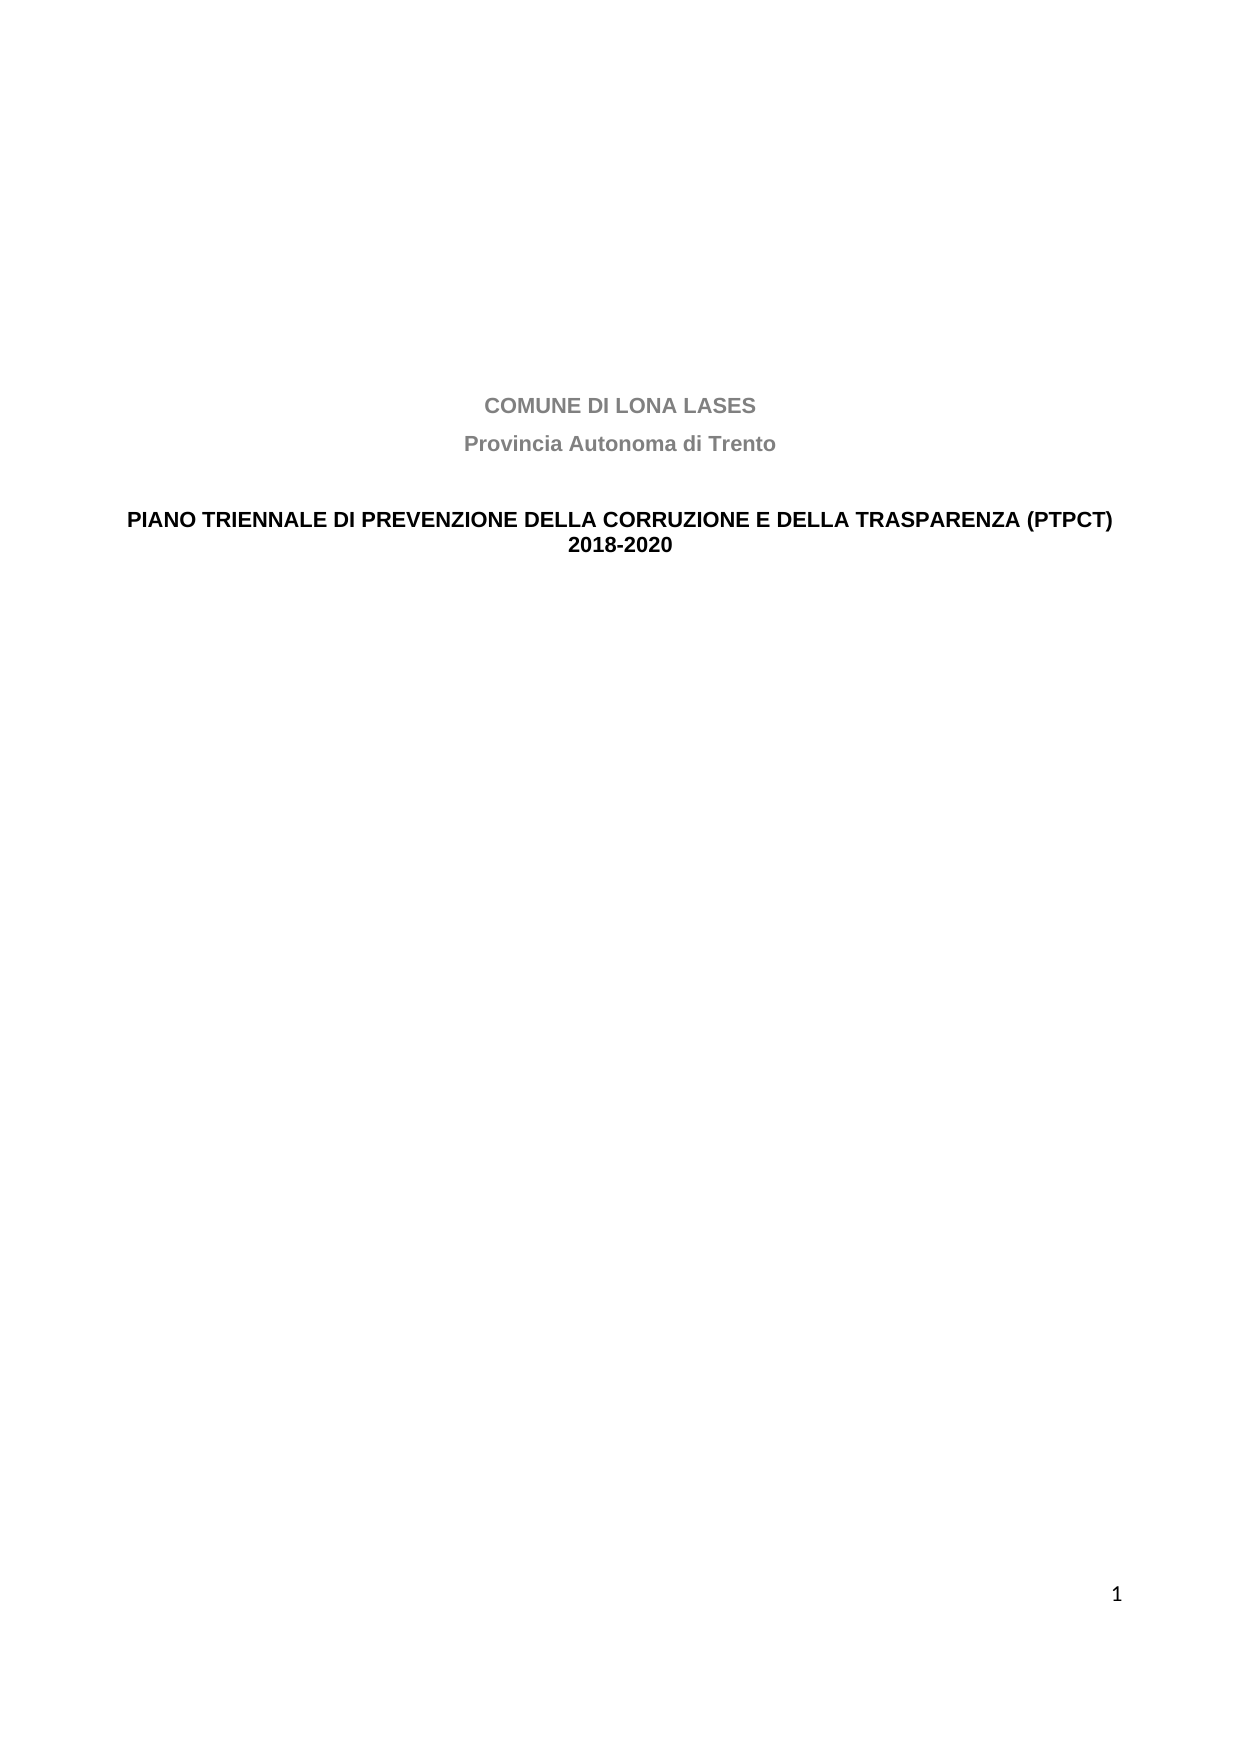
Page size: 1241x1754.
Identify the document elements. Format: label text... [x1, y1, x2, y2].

text PIANO TRIENNALE DI PREVENZIONE DELLA CORRUZIONE E DELLA TRASPARENZA (PTPCT) 2018-2020 [118, 506, 1122, 557]
text Provincia Autonoma di Trento [118, 431, 1122, 456]
text COMUNE DI LONA LASES [118, 393, 1122, 418]
